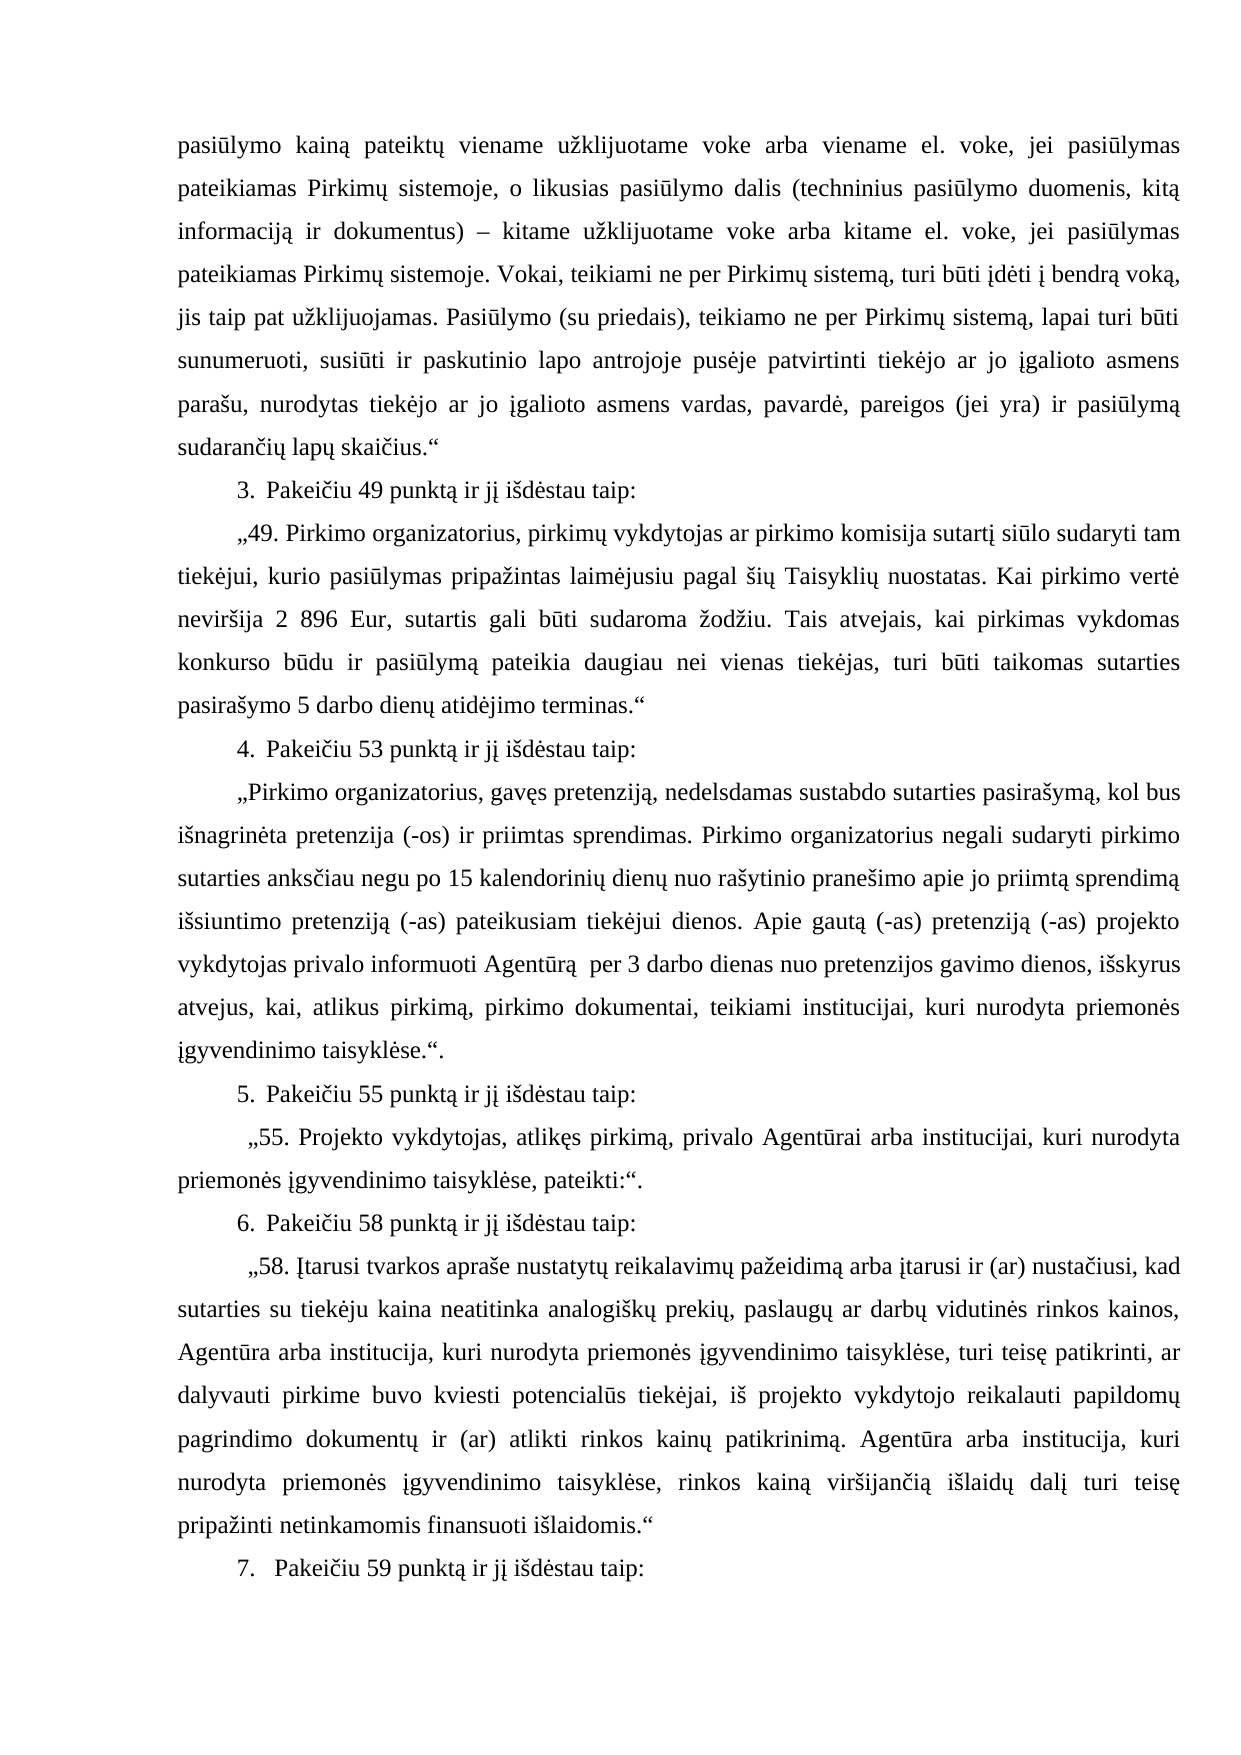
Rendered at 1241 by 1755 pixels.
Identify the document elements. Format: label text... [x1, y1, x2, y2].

text „49. Pirkimo organizatorius, pirkimų vykdytojas ar pirkimo komisija sutartį siūlo sudaryti tam tiekėjui, kurio pasiūlymas pripažintas laimėjusiu pagal šių Taisyklių nuostatas. Kai pirkimo vertė neviršija 2 896 Eur, sutartis gali būti sudaroma žodžiu. Tais atvejais, kai pirkimas vykdomas konkurso būdu ir pasiūlymą pateikia daugiau nei vienas tiekėjas, turi būti taikomas sutarties pasirašymo 5 darbo dienų atidėjimo terminas.“ [177, 518, 1181, 719]
text „Pirkimo organizatorius, gavęs pretenziją, nedelsdamas sustabdo sutarties pasirašymą, kol bus išnagrinėta pretenzija (-os) ir priimtas sprendimas. Pirkimo organizatorius negali sudaryti pirkimo sutarties anksčiau negu po 15 kalendorinių dienų nuo rašytinio pranešimo apie jo priimtą sprendimą išsiuntimo pretenziją (-as) pateikusiam tiekėjui dienos. Apie gautą (-as) pretenziją (-as) projekto vykdytojas privalo informuoti Agentūrą per 3 darbo dienas nuo pretenzijos gavimo dienos, išskyrus atvejus, kai, atlikus pirkimą, pirkimo dokumentai, teikiami institucijai, kuri nurodyta priemonės įgyvendinimo taisyklėse.“. [177, 777, 1181, 1064]
text 6. Pakeičiu 58 punktą ir jį išdėstau taip: [177, 1208, 1181, 1237]
text „55. Projekto vykdytojas, atlikęs pirkimą, privalo Agentūrai arba institucijai, kuri nurodyta priemonės įgyvendinimo taisyklėse, pateikti:“. [177, 1122, 1181, 1194]
text 4. Pakeičiu 53 punktą ir jį išdėstau taip: [237, 734, 1181, 762]
text pasiūlymo kainą pateiktų viename užklijuotame voke arba viename el. voke, jei pasiūlymas pateikiamas Pirkimų sistemoje, o likusias pasiūlymo dalis (techninius pasiūlymo duomenis, kitą informaciją ir dokumentus) – kitame užklijuotame voke arba kitame el. voke, jei pasiūlymas pateikiamas Pirkimų sistemoje. Vokai, teikiami ne per Pirkimų sistemą, turi būti įdėti į bendrą voką, jis taip pat užklijuojamas. Pasiūlymo (su priedais), teikiamo ne per Pirkimų sistemą, lapai turi būti sunumeruoti, susiūti ir paskutinio lapo antrojoje pusėje patvirtinti tiekėjo ar jo įgalioto asmens parašu, nurodytas tiekėjo ar jo įgalioto asmens vardas, pavardė, pareigos (jei yra) ir pasiūlymą sudarančių lapų skaičius.“ [177, 130, 1181, 461]
text 3. Pakeičiu 49 punktą ir jį išdėstau taip: [177, 475, 1181, 504]
text 5. Pakeičiu 55 punktą ir jį išdėstau taip: [177, 1079, 1181, 1107]
text 7. Pakeičiu 59 punktą ir jį išdėstau taip: [237, 1553, 1181, 1582]
text „58. Įtarusi tvarkos apraše nustatytų reikalavimų pažeidimą arba įtarusi ir (ar) nustačiusi, kad sutarties su tiekėju kaina neatitinka analogiškų prekių, paslaugų ar darbų vidutinės rinkos kainos, Agentūra arba institucija, kuri nurodyta priemonės įgyvendinimo taisyklėse, turi teisę patikrinti, ar dalyvauti pirkime buvo kviesti potencialūs tiekėjai, iš projekto vykdytojo reikalauti papildomų pagrindimo dokumentų ir (ar) atlikti rinkos kainų patikrinimą. Agentūra arba institucija, kuri nurodyta priemonės įgyvendinimo taisyklėse, rinkos kainą viršijančią išlaidų dalį turi teisę pripažinti netinkamomis finansuoti išlaidomis.“ [177, 1251, 1181, 1539]
